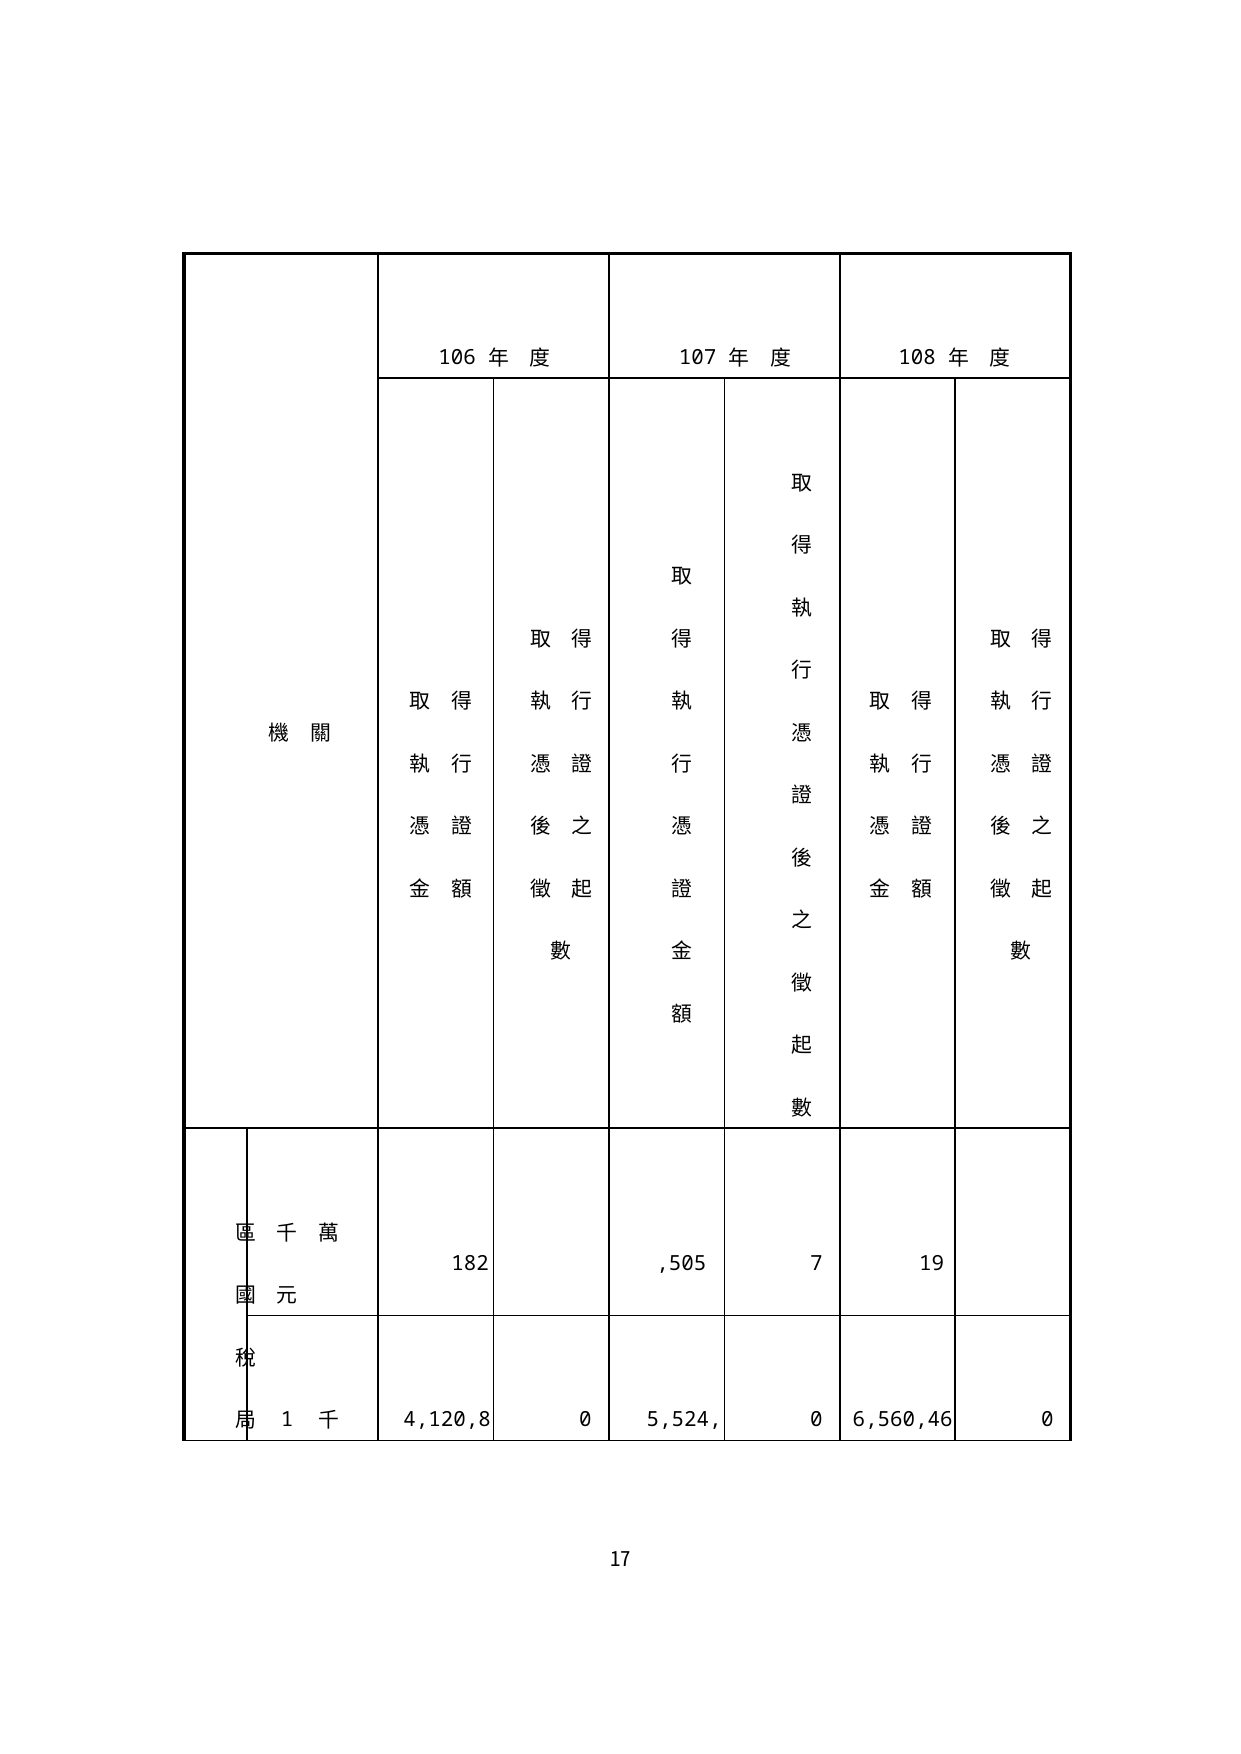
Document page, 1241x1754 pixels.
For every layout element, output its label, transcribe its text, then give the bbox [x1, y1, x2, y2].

table_header 107年度 [610, 255, 839, 377]
table_cell 0 [494, 1316, 608, 1439]
table_cell 19 [841, 1129, 954, 1314]
table_cell 7 [725, 1129, 839, 1314]
table_cell 0 [956, 1316, 1069, 1439]
table_cell 取得執行憑證金額 [379, 379, 493, 1127]
table_cell [494, 1129, 608, 1314]
table_cell ,505 [610, 1129, 724, 1314]
table_cell 北區國稅局 [238, 1287, 246, 1301]
table_cell 4,120,8 [379, 1316, 493, 1439]
table_cell 取得執行憑證後之徵起數 [725, 379, 839, 1127]
table_cell 取得執行憑證後之徵起數 [956, 379, 1069, 1127]
table_header 機關 [186, 255, 377, 1127]
table_cell 取得執行憑證金額 [841, 379, 954, 1127]
table_cell 北區國稅局 [186, 1129, 246, 1439]
table_cell 6,560,46 [841, 1316, 954, 1439]
table_cell 0 [725, 1316, 839, 1439]
table_cell 5,524, [610, 1316, 724, 1439]
table_cell 取得執行憑證後之徵起數 [494, 379, 608, 1127]
table_cell 未達1千萬元 [248, 1129, 377, 1314]
table_cell [956, 1129, 1069, 1314]
table_header 106年度 [379, 255, 608, 377]
table_cell 182 [379, 1129, 493, 1314]
table_cell 取得執行憑證金額 [610, 379, 724, 1127]
table_header 108年度 [841, 255, 1069, 377]
table_cell 1千萬元以上 [248, 1316, 377, 1439]
